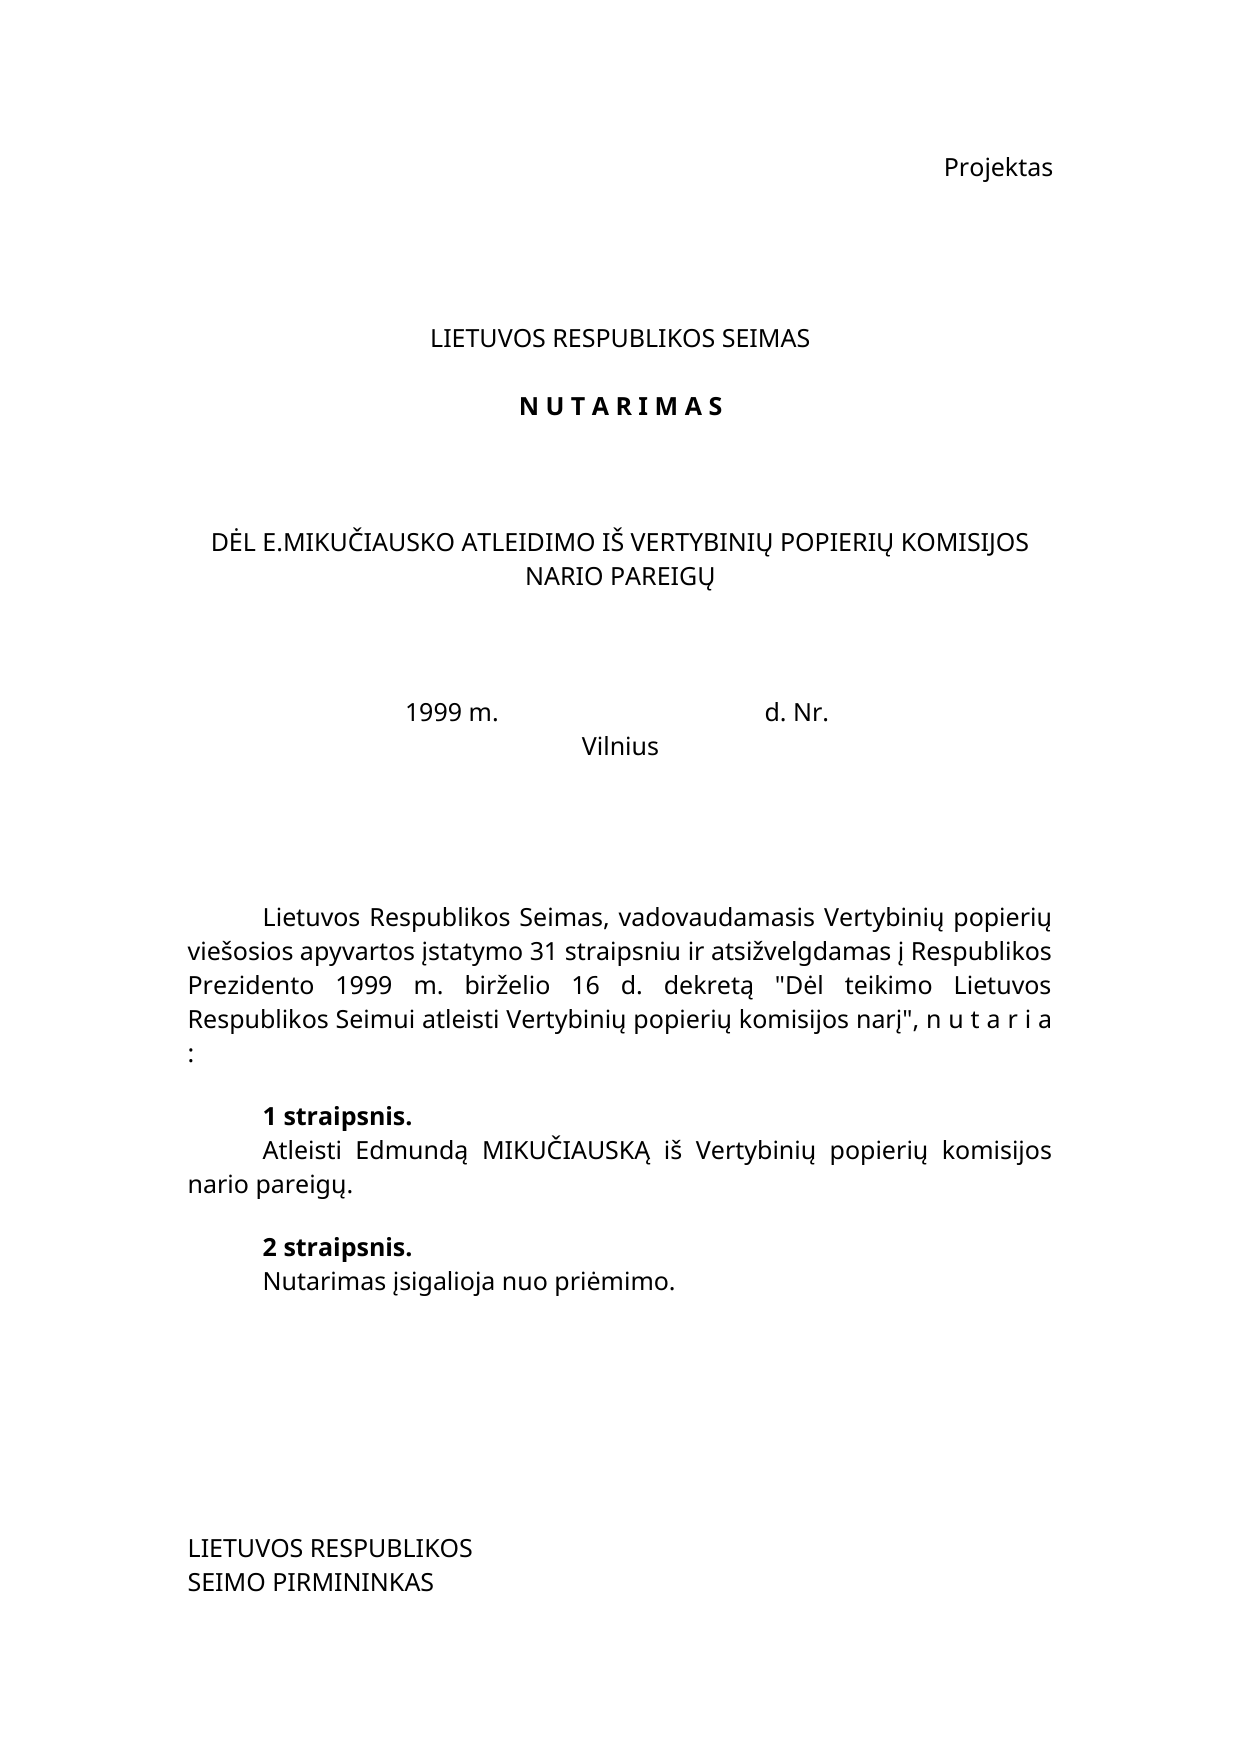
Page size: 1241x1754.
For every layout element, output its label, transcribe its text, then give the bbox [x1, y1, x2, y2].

text N U T A R I M A S [187, 388, 1053, 422]
text Vilnius [187, 729, 1053, 763]
text 2 straipsnis. [187, 1229, 1053, 1263]
text Nutarimas įsigalioja nuo priėmimo. [187, 1263, 1053, 1297]
text 1999 m. d. Nr. [187, 695, 1053, 729]
text DĖL E.MIKUČIAUSKO ATLEIDIMO IŠ VERTYBINIŲ POPIERIŲ KOMISIJOS NARIO PAREIGŲ [187, 525, 1053, 593]
text Projektas [187, 150, 1053, 184]
text LIETUVOS RESPUBLIKOS SEIMAS [187, 320, 1053, 354]
text LIETUVOS RESPUBLIKOS [187, 1531, 1053, 1565]
text 1 straipsnis. [187, 1098, 1053, 1132]
text SEIMO PIRMININKAS [187, 1565, 1053, 1599]
text Atleisti Edmundą MIKUČIAUSKĄ iš Vertybinių popierių komisijos nario pareigų. [187, 1132, 1053, 1201]
text Lietuvos Respublikos Seimas, vadovaudamasis Vertybinių popierių viešosios apyvartos įstatymo 31 straipsniu ir atsižvelgdamas į Respublikos Prezidento 1999 m. birželio 16 d. dekretą "Dėl teikimo Lietuvos Respublikos Seimui atleisti Vertybinių popierių komisijos narį", n u t a r i a : [187, 899, 1053, 1070]
